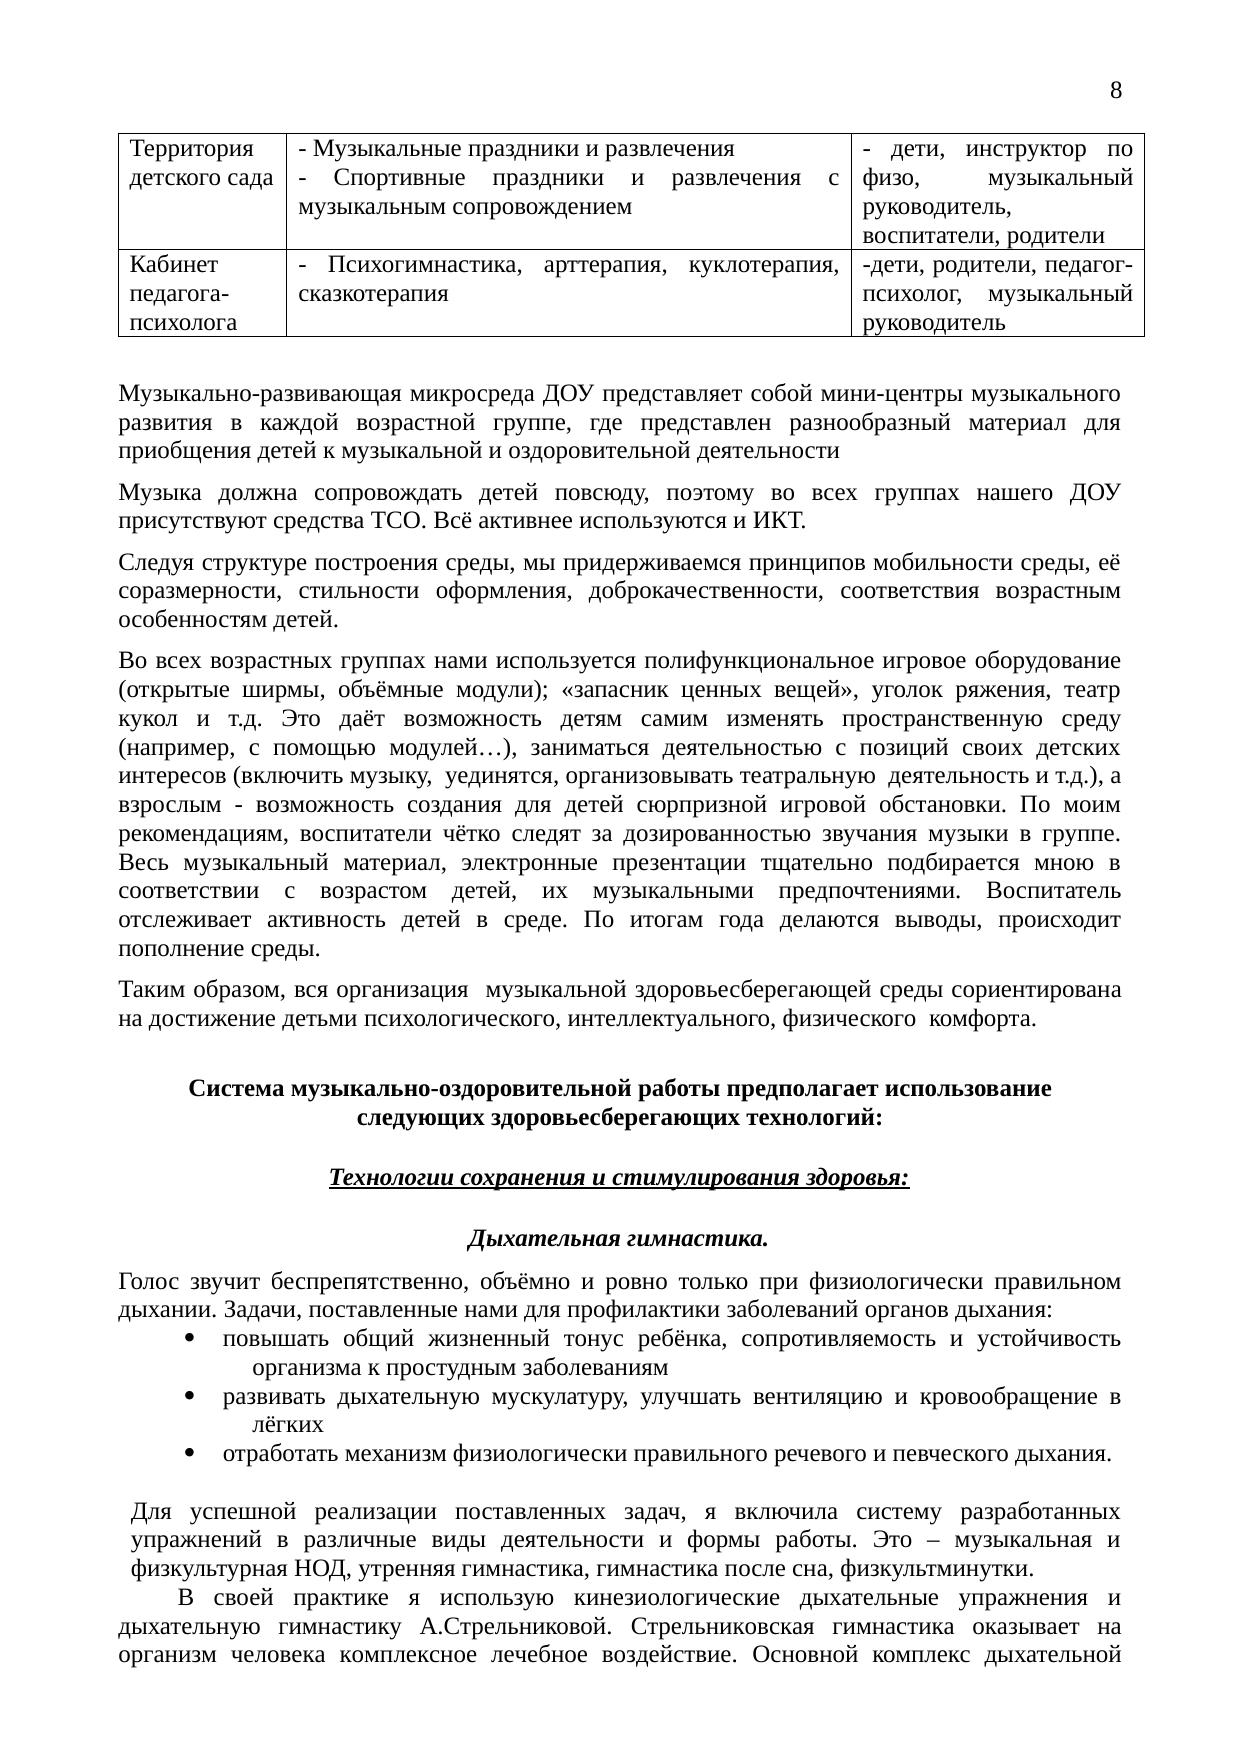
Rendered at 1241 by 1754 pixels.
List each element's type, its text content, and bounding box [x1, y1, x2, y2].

text В своей практике я использую кинезиологические дыхательные упражнения и дыхательную гимнастику А.Стрельниковой. Стрельниковская гимнастика оказывает на организм человека комплексное лечебное воздействие. Основной комплекс дыхательной [118, 1582, 1122, 1668]
table_cell -дети, родители, педагог-психолог, музыкальный руководитель [852, 250, 1144, 336]
text Для успешной реализации поставленных задач, я включила систему разработанных упражнений в различные виды деятельности и формы работы. Это – музыкальная и физкультурная НОД, утренняя гимнастика, гимнастика после сна, физкультминутки. [131, 1496, 1122, 1582]
text Во всех возрастных группах нами используется полифункциональное игровое оборудование (открытые ширмы, объёмные модули); «запасник ценных вещей», уголок ряжения, театр кукол и т.д. Это даёт возможность детям самим изменять пространственную среду (например, с помощью модулей…), заниматься деятельностью с позиций своих детских интересов (включить музыку, уединятся, организовывать театральную деятельность и т.д.), а взрослым - возможность создания для детей сюрпризной игровой обстановки. По моим рекомендациям, воспитатели чётко следят за дозированностью звучания музыки в группе. Весь музыкальный материал, электронные презентации тщательно подбирается мною в соответствии с возрастом детей, их музыкальными предпочтениями. Воспитатель отслеживает активность детей в среде. По итогам года делаются выводы, происходит пополнение среды. [118, 646, 1122, 962]
text Система музыкально-оздоровительной работы предполагает использование следующих здоровьесберегающих технологий: [118, 1073, 1122, 1131]
table_cell Территория детского сада [119, 134, 286, 248]
text Технологии сохранения и стимулирования здоровья: [118, 1162, 1122, 1191]
text Музыка должна сопровождать детей повсюду, поэтому во всех группах нашего ДОУ присутствуют средства ТСО. Всё активнее используются и ИКТ. [118, 477, 1122, 534]
list повышать общий жизненный тонус ребёнка, сопротивляемость и устойчивость организма к простудным заболеваниям [185, 1323, 1122, 1381]
text Дыхательная гимнастика. [118, 1223, 1122, 1251]
text Музыкально-развивающая микросреда ДОУ представляет собой мини-центры музыкального развития в каждой возрастной группе, где представлен разнообразный материал для приобщения детей к музыкальной и оздоровительной деятельности [118, 378, 1122, 464]
table_cell - Психогимнастика, арттерапия, куклотерапия, сказкотерапия [287, 250, 851, 336]
text Таким образом, вся организация музыкальной здоровьесберегающей среды сориентирована на достижение детьми психологического, интеллектуального, физического комфорта. [118, 974, 1122, 1032]
table_cell - дети, инструктор по физо, музыкальный руководитель, воспитатели, родители [852, 134, 1144, 248]
text Следуя структуре построения среды, мы придерживаемся принципов мобильности среды, её соразмерности, стильности оформления, доброкачественности, соответствия возрастным особенностям детей. [118, 547, 1122, 633]
list отработать механизм физиологически правильного речевого и певческого дыхания. [185, 1438, 1122, 1467]
text Голос звучит беспрепятственно, объёмно и ровно только при физиологически правильном дыхании. Задачи, поставленные нами для профилактики заболеваний органов дыхания: [118, 1266, 1122, 1323]
list развивать дыхательную мускулатуру, улучшать вентиляцию и кровообращение в лёгких [185, 1381, 1122, 1438]
table_cell - Музыкальные праздники и развлечения - Спортивные праздники и развлечения с музыкальным сопровождением [287, 134, 851, 248]
table_cell Кабинет педагога-психолога [119, 250, 286, 336]
